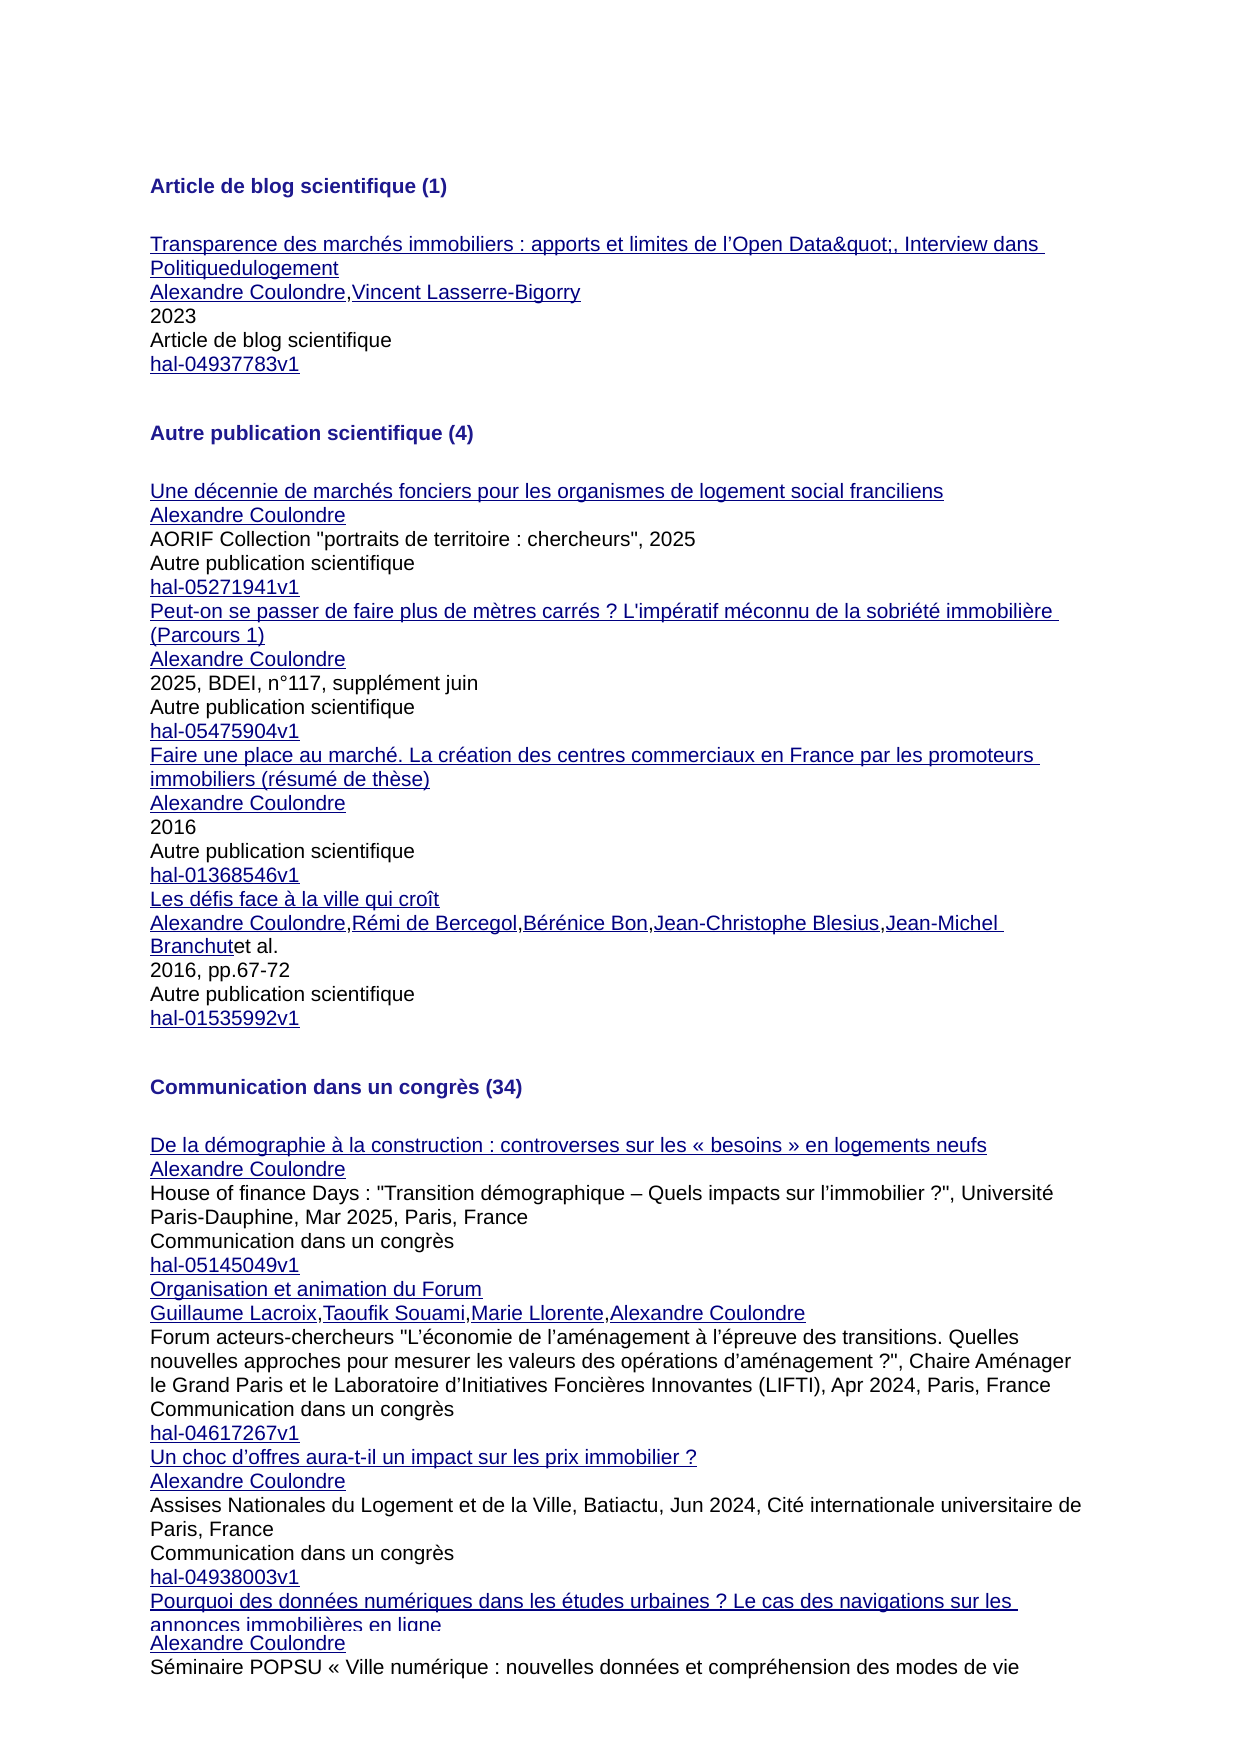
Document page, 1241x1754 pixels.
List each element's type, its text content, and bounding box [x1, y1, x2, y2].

table_cell Un choc d’offres aura-t-il un impact sur les prix immobilier ? Alexandre Coulondre Assises Nationales du Logement et de la Ville, Batiactu, Jun 2024, Cité internationale universitaire de Paris, France Communication dans un congrès hal-04938003v1 [150, 1445, 1090, 1588]
table_cell Les défis face à la ville qui croît Alexandre Coulondre,Rémi de Bercegol,Bérénice Bon,Jean-Christophe Blesius,Jean-Michel Branchutet al. 2016, pp.67-72 Autre publication scientifique hal-01535992v1 [150, 886, 1090, 1030]
table_cell Peut-on se passer de faire plus de mètres carrés ? L'impératif méconnu de la sobriété immobilière (Parcours 1) Alexandre Coulondre 2025, BDEI, n°117, supplément juin Autre publication scientifique hal-05475904v1 [150, 599, 1090, 743]
subtitle Article de blog scientifique (1) [150, 174, 1090, 198]
table_header De la démographie à la construction : controverses sur les « besoins » en logements neufs Alexandre Coulondre House of finance Days : "Transition démographique – Quels impacts sur l’immobilier ?", Université Paris-Dauphine, Mar 2025, Paris, France Communication dans un congrès hal-05145049v1 [150, 1133, 1090, 1277]
subtitle Communication dans un congrès (34) [150, 1075, 1090, 1099]
table_cell Faire une place au marché. La création des centres commerciaux en France par les promoteurs immobiliers (résumé de thèse) Alexandre Coulondre 2016 Autre publication scientifique hal-01368546v1 [150, 743, 1090, 886]
subtitle Autre publication scientifique (4) [150, 421, 1090, 445]
table_header Une décennie de marchés fonciers pour les organismes de logement social franciliens Alexandre Coulondre AORIF Collection "portraits de territoire : chercheurs", 2025 Autre publication scientifique hal-05271941v1 [150, 479, 1090, 599]
table_cell Pourquoi des données numériques dans les études urbaines ? Le cas des navigations sur les annonces immobilières en ligne Alexandre Coulondre Séminaire POPSU « Ville numérique : nouvelles données et compréhension des modes de vie [150, 1589, 1090, 1679]
table_header Transparence des marchés immobiliers : apports et limites de l’Open Data&quot;, Interview dans Politiquedulogement Alexandre Coulondre,Vincent Lasserre-Bigorry 2023 Article de blog scientifique hal-04937783v1 [150, 232, 1090, 376]
table_cell Organisation et animation du Forum Guillaume Lacroix,Taoufik Souami,Marie Llorente,Alexandre Coulondre Forum acteurs-chercheurs "L’économie de l’aménagement à l’épreuve des transitions. Quelles nouvelles approches pour mesurer les valeurs des opérations d’aménagement ?", Chaire Aménager le Grand Paris et le Laboratoire d’Initiatives Foncières Innovantes (LIFTI), Apr 2024, Paris, France Communication dans un congrès hal-04617267v1 [150, 1277, 1090, 1445]
